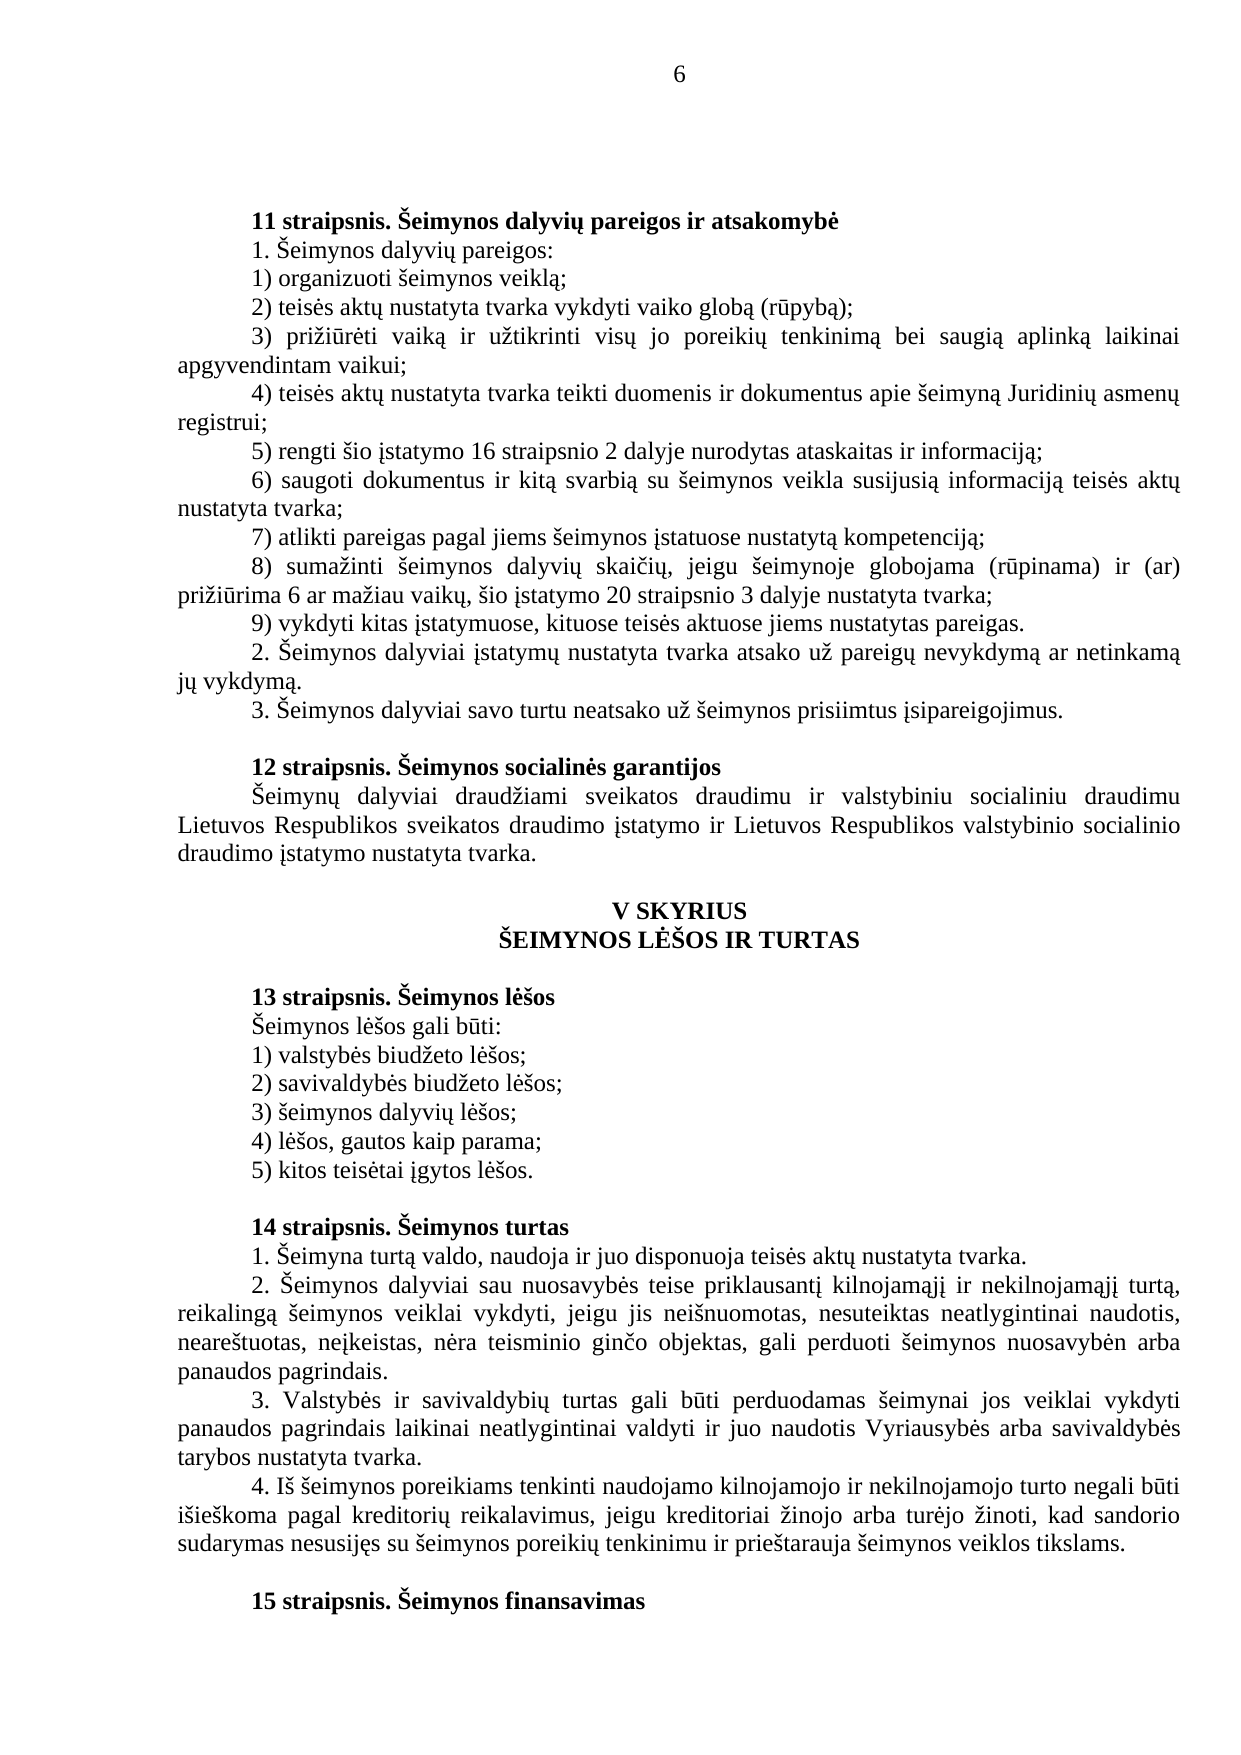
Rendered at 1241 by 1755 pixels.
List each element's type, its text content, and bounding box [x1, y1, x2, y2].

text 12 straipsnis. Šeimynos socialinės garantijos [177, 752, 1181, 781]
text 4. Iš šeimynos poreikiams tenkinti naudojamo kilnojamojo ir nekilnojamojo turto negali būti išieškoma pagal kreditorių reikalavimus, jeigu kreditoriai žinojo arba turėjo žinoti, kad sandorio sudarymas nesusijęs su šeimynos poreikių tenkinimu ir prieštarauja šeimynos veiklos tikslams. [177, 1471, 1181, 1557]
text 2) savivaldybės biudžeto lėšos; [177, 1068, 1181, 1097]
text 4) lėšos, gautos kaip parama; [177, 1126, 1181, 1155]
text 1. Šeimynos dalyvių pareigos: [177, 235, 1181, 263]
text 4) teisės aktų nustatyta tvarka teikti duomenis ir dokumentus apie šeimyną Juridinių asmenų registrui; [177, 378, 1181, 436]
text ŠEIMYNOS LĖŠOS IR TURTAS [177, 925, 1181, 953]
text 7) atlikti pareigas pagal jiems šeimynos įstatuose nustatytą kompetenciją; [177, 522, 1181, 551]
text 5) kitos teisėtai įgytos lėšos. [177, 1155, 1181, 1183]
text 1. Šeimyna turtą valdo, naudoja ir juo disponuoja teisės aktų nustatyta tvarka. [177, 1241, 1181, 1270]
text 2. Šeimynos dalyviai sau nuosavybės teise priklausantį kilnojamąjį ir nekilnojamąjį turtą, reikalingą šeimynos veiklai vykdyti, jeigu jis neišnuomotas, nesuteiktas neatlygintinai naudotis, neareštuotas, neįkeistas, nėra teisminio ginčo objektas, gali perduoti šeimynos nuosavybėn arba panaudos pagrindais. [177, 1270, 1181, 1385]
text V SKYRIUS [177, 896, 1181, 925]
text 2. Šeimynos dalyviai įstatymų nustatyta tvarka atsako už pareigų nevykdymą ar netinkamą jų vykdymą. [177, 637, 1181, 695]
text 9) vykdyti kitas įstatymuose, kituose teisės aktuose jiems nustatytas pareigas. [177, 608, 1181, 637]
text 6) saugoti dokumentus ir kitą svarbią su šeimynos veikla susijusią informaciją teisės aktų nustatyta tvarka; [177, 465, 1181, 522]
text Šeimynų dalyviai draudžiami sveikatos draudimu ir valstybiniu socialiniu draudimu Lietuvos Respublikos sveikatos draudimo įstatymo ir Lietuvos Respublikos valstybinio socialinio draudimo įstatymo nustatyta tvarka. [177, 781, 1181, 867]
text 3) prižiūrėti vaiką ir užtikrinti visų jo poreikių tenkinimą bei saugią aplinką laikinai apgyvendintam vaikui; [177, 321, 1181, 378]
text 2) teisės aktų nustatyta tvarka vykdyti vaiko globą (rūpybą); [177, 292, 1181, 321]
text 1) valstybės biudžeto lėšos; [177, 1040, 1181, 1068]
text 11 straipsnis. Šeimynos dalyvių pareigos ir atsakomybė [177, 206, 1181, 235]
text 3. Šeimynos dalyviai savo turtu neatsako už šeimynos prisiimtus įsipareigojimus. [177, 695, 1181, 723]
text 1) organizuoti šeimynos veiklą; [177, 263, 1181, 292]
text 5) rengti šio įstatymo 16 straipsnio 2 dalyje nurodytas ataskaitas ir informaciją; [177, 436, 1181, 465]
text 8) sumažinti šeimynos dalyvių skaičių, jeigu šeimynoje globojama (rūpinama) ir (ar) prižiūrima 6 ar mažiau vaikų, šio įstatymo 20 straipsnio 3 dalyje nustatyta tvarka; [177, 551, 1181, 608]
text 3) šeimynos dalyvių lėšos; [177, 1097, 1181, 1126]
text 3. Valstybės ir savivaldybių turtas gali būti perduodamas šeimynai jos veiklai vykdyti panaudos pagrindais laikinai neatlygintinai valdyti ir juo naudotis Vyriausybės arba savivaldybės tarybos nustatyta tvarka. [177, 1385, 1181, 1471]
text 13 straipsnis. Šeimynos lėšos [177, 982, 1181, 1011]
text Šeimynos lėšos gali būti: [177, 1011, 1181, 1040]
text 14 straipsnis. Šeimynos turtas [177, 1212, 1181, 1241]
text 15 straipsnis. Šeimynos finansavimas [177, 1586, 1181, 1615]
